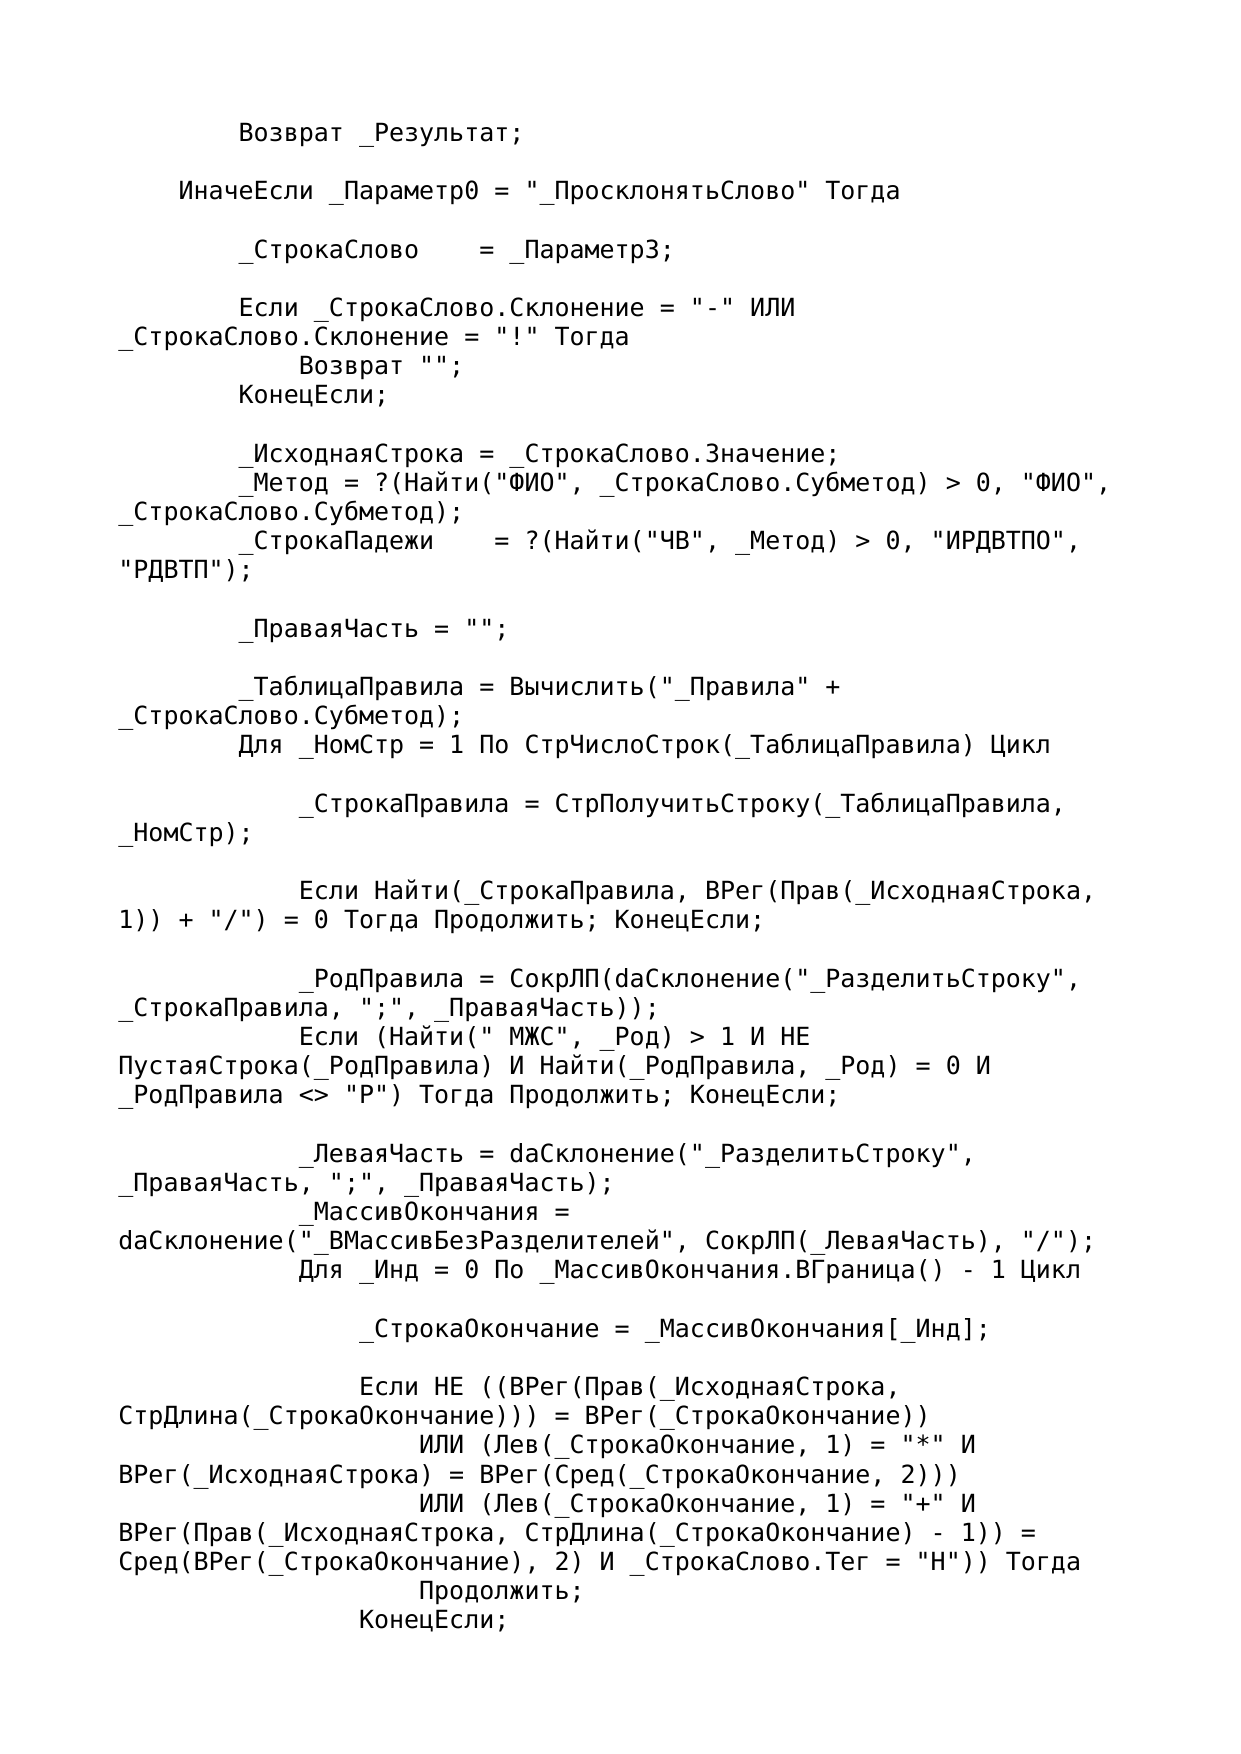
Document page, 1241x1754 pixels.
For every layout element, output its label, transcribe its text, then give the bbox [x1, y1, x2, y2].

text Возврат _Результат; ИначеЕсли _Параметр0 = "_ПросклонятьСлово" Тогда _СтрокаСлово = _Параметр3; Если _СтрокаСлово.Склонение = "-" ИЛИ _СтрокаСлово.Склонение = "!" Тогда Возврат ""; КонецЕсли; _ИсходнаяСтрока = _СтрокаСлово.Значение; _Метод = ?(Найти("ФИО", _СтрокаСлово.Субметод) > 0, "ФИО", _СтрокаСлово.Субметод); _СтрокаПадежи = ?(Найти("ЧВ", _Метод) > 0, "ИРДВТПО", "РДВТП"); _ПраваяЧасть = ""; _ТаблицаПравила = Вычислить("_Правила" + _СтрокаСлово.Субметод); Для _НомСтр = 1 По СтрЧислоСтрок(_ТаблицаПравила) Цикл _СтрокаПравила = СтрПолучитьСтроку(_ТаблицаПравила, _НомСтр); Если Найти(_СтрокаПравила, ВРег(Прав(_ИсходнаяСтрока, 1)) + "/") = 0 Тогда Продолжить; КонецЕсли; _РодПравила = СокрЛП(daСклонение("_РазделитьСтроку", _СтрокаПравила, ";", _ПраваяЧасть)); Если (Найти(" МЖС", _Род) > 1 И НЕ ПустаяСтрока(_РодПравила) И Найти(_РодПравила, _Род) = 0 И _РодПравила <> "Р") Тогда Продолжить; КонецЕсли; _ЛеваяЧасть = daСклонение("_РазделитьСтроку", _ПраваяЧасть, ";", _ПраваяЧасть); _МассивОкончания = daСклонение("_ВМассивБезРазделителей", СокрЛП(_ЛеваяЧасть), "/"); Для _Инд = 0 По _МассивОкончания.ВГраница() - 1 Цикл _СтрокаОкончание = _МассивОкончания[_Инд]; Если НЕ ((ВРег(Прав(_ИсходнаяСтрока, СтрДлина(_СтрокаОкончание))) = ВРег(_СтрокаОкончание)) ИЛИ (Лев(_СтрокаОкончание, 1) = "*" И ВРег(_ИсходнаяСтрока) = ВРег(Сред(_СтрокаОкончание, 2))) ИЛИ (Лев(_СтрокаОкончание, 1) = "+" И ВРег(Прав(_ИсходнаяСтрока, СтрДлина(_СтрокаОкончание) - 1)) = Сред(ВРег(_СтрокаОкончание), 2) И _СтрокаСлово.Тег = "Н")) Тогда Продолжить; КонецЕсли; [118, 118, 1122, 1635]
